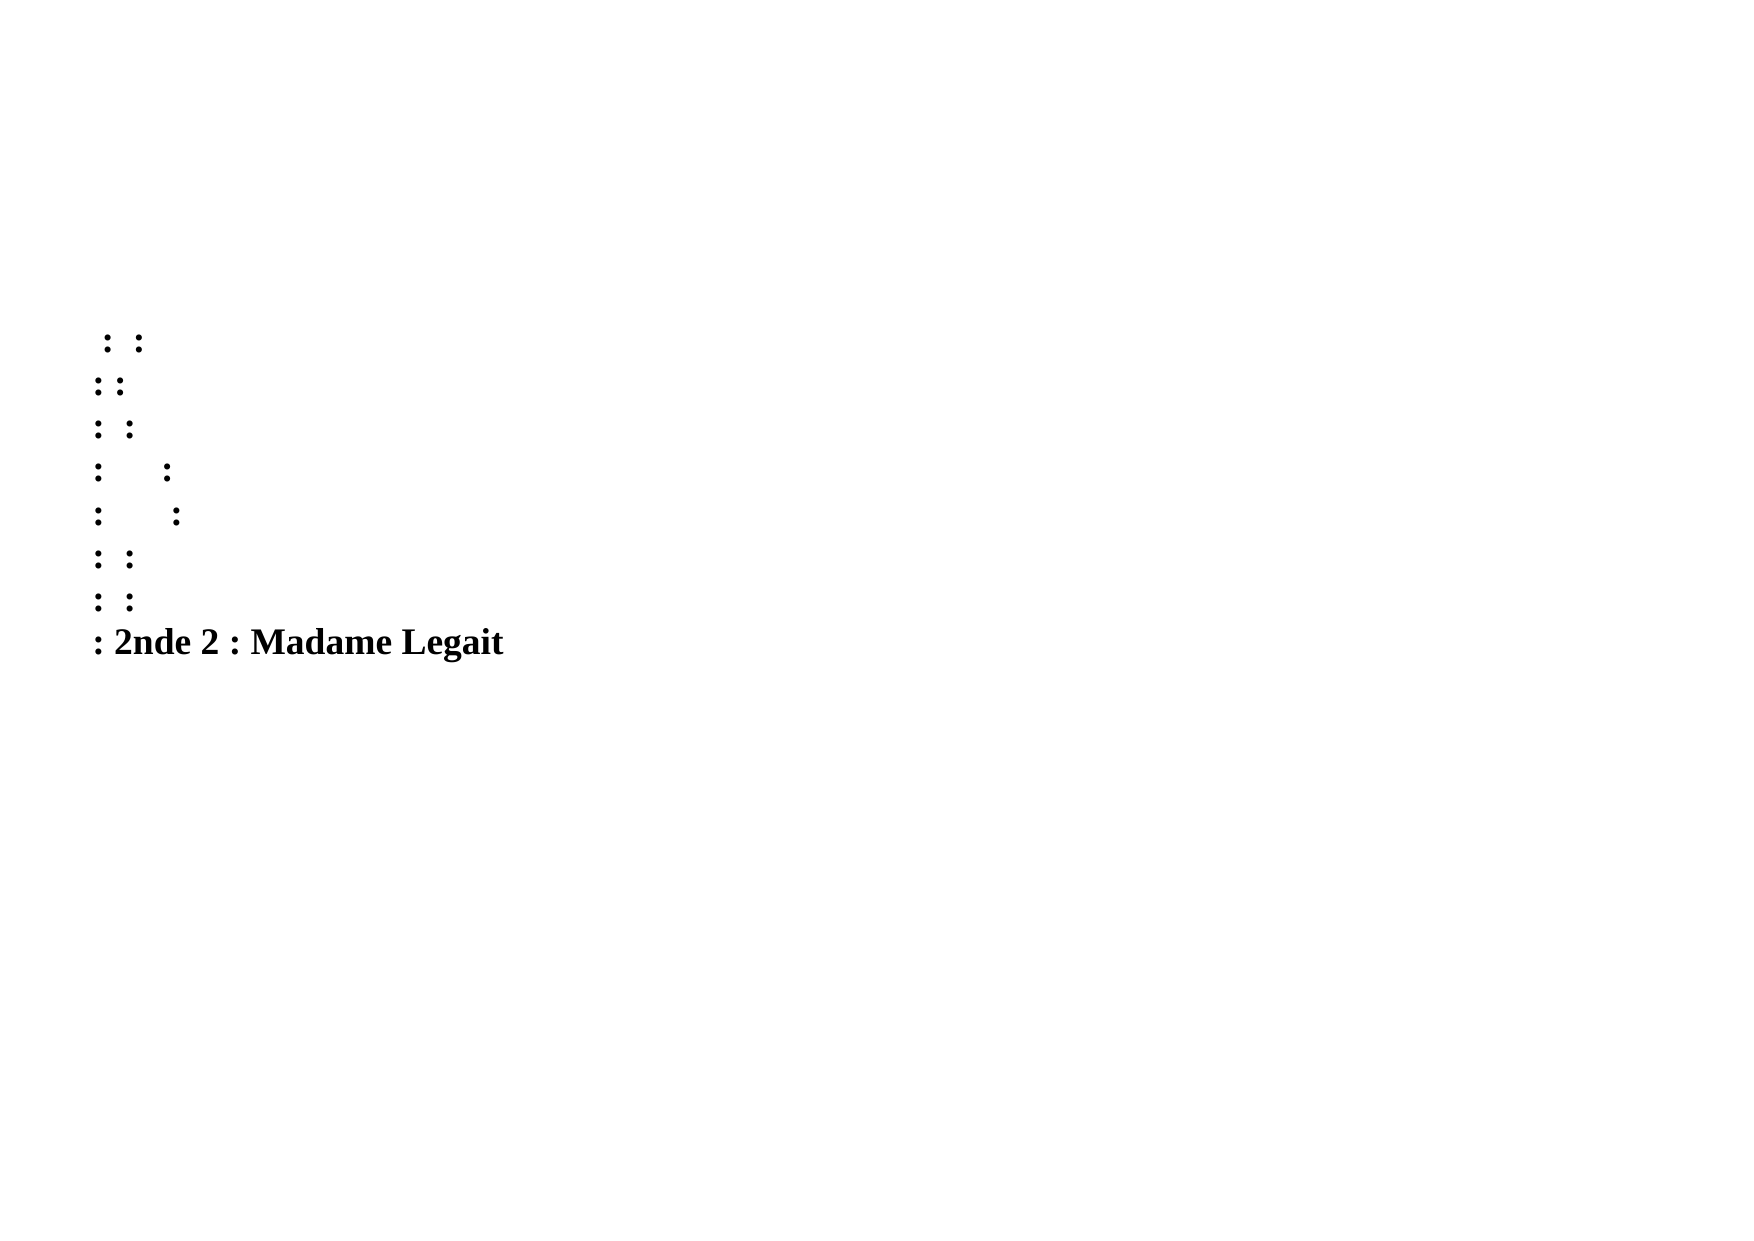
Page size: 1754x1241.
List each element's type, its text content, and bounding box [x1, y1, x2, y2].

text : : [83, 447, 1665, 490]
text : : [83, 490, 1665, 533]
text : : [83, 576, 1665, 619]
text : : [83, 404, 1665, 447]
text : : [83, 361, 1665, 404]
text : : [83, 533, 1665, 576]
text : : [83, 317, 1665, 361]
text : 2nde 2 : Madame Legait [83, 619, 1665, 662]
